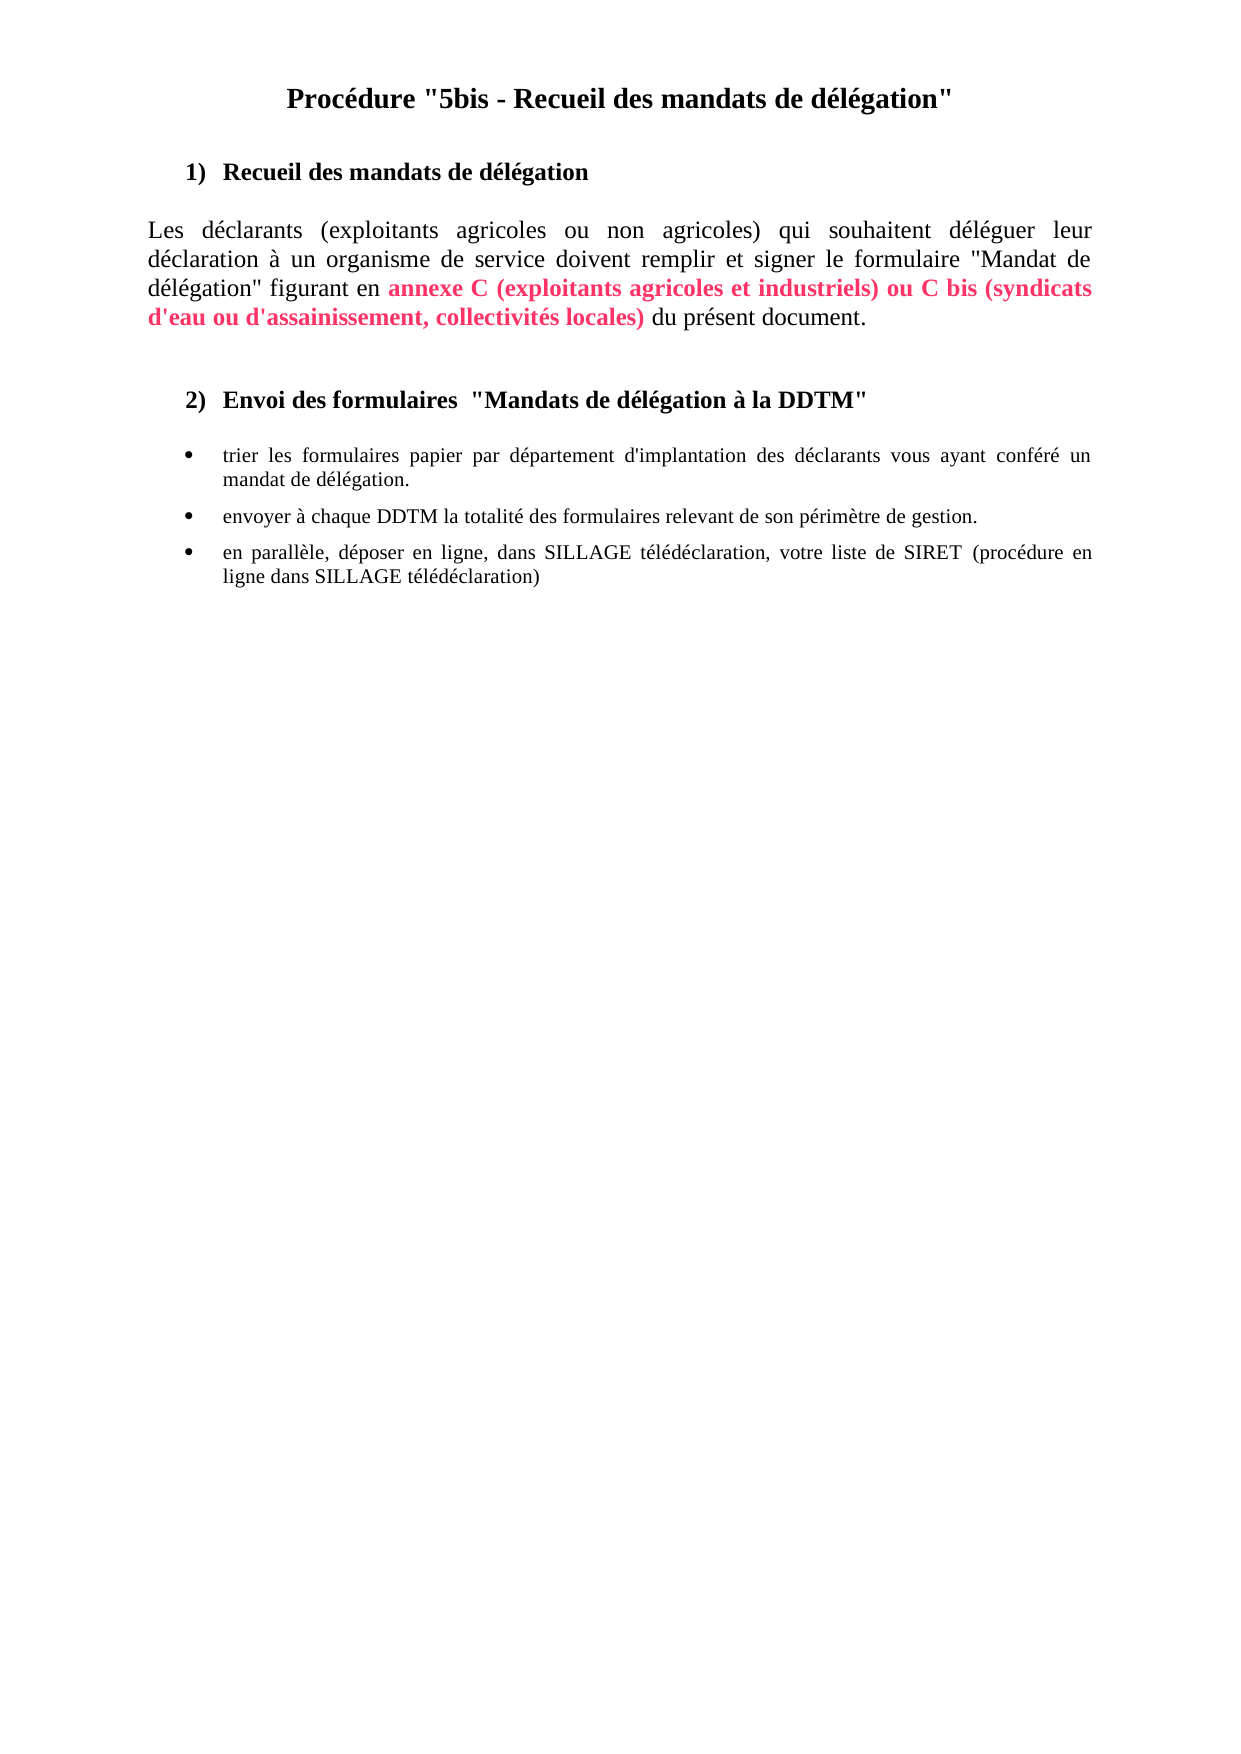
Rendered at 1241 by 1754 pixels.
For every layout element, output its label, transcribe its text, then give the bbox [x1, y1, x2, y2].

list Envoi des formulaires "Mandats de délégation à la DDTM" [185, 385, 1093, 414]
list Recueil des mandats de délégation [185, 156, 1093, 185]
list envoyer à chaque DDTM la totalité des formulaires relevant de son périmètre de gestion. [185, 503, 1093, 528]
subtitle Procédure "5bis - Recueil des mandats de délégation" [148, 81, 1093, 115]
text Les déclarants (exploitants agricoles ou non agricoles) qui souhaitent déléguer leur déclaration à un organisme de service doivent remplir et signer le formulaire "Mandat de délégation" figurant en annexe C (exploitants agricoles et industriels) ou C bis (syndicats d'eau ou d'assainissement, collectivités locales) du présent document. [148, 214, 1093, 331]
list trier les formulaires papier par département d'implantation des déclarants vous ayant conféré un mandat de délégation. [185, 443, 1093, 491]
list en parallèle, déposer en ligne, dans SILLAGE télédéclaration, votre liste de SIRET (procédure en ligne dans SILLAGE télédéclaration) [185, 540, 1093, 588]
